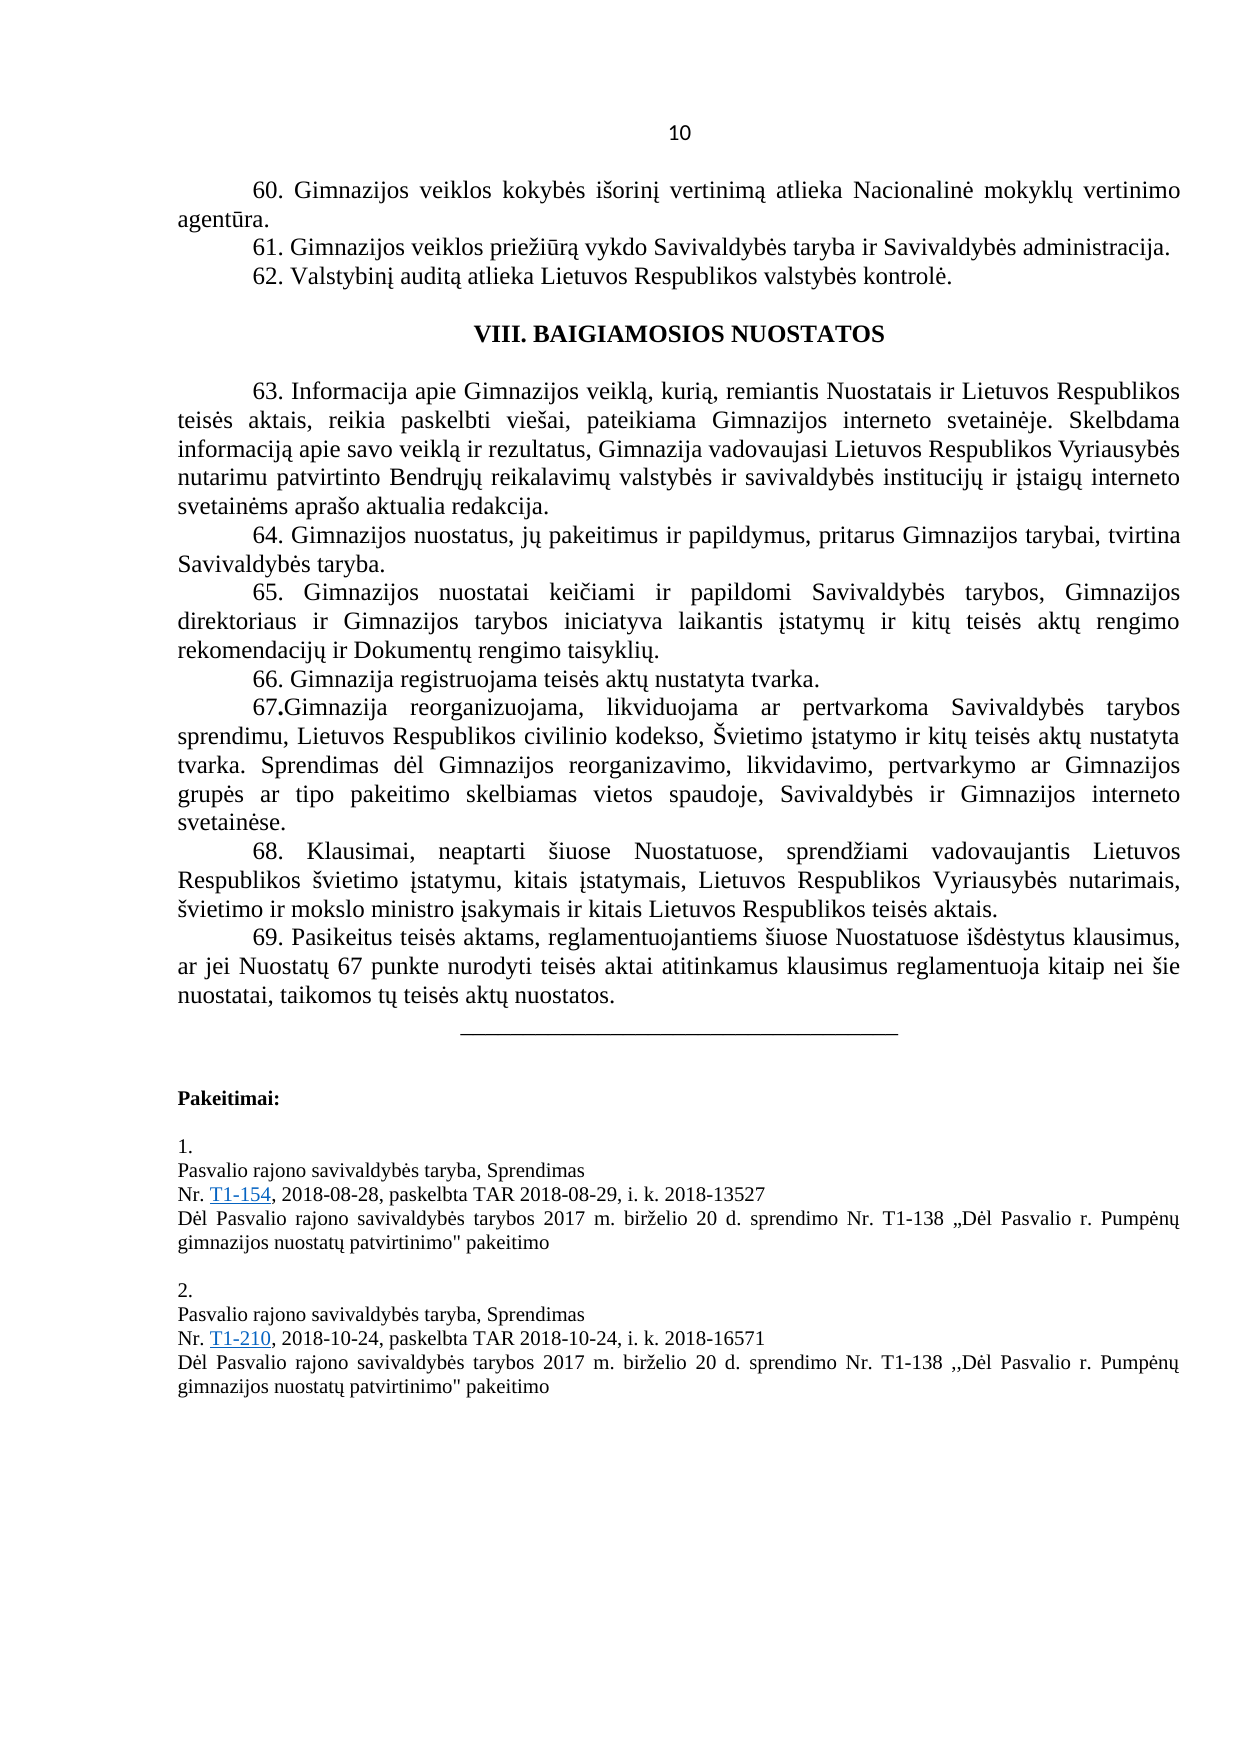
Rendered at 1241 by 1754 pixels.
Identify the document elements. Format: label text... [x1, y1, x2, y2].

text Pasvalio rajono savivaldybės taryba, Sprendimas [177, 1158, 1181, 1182]
text 1. [177, 1134, 1181, 1158]
text 64. Gimnazijos nuostatus, jų pakeitimus ir papildymus, pritarus Gimnazijos tarybai, tvirtina Savivaldybės taryba. [177, 520, 1181, 577]
text VIII. BAIGIAMOSIOS NUOSTATOS [177, 319, 1181, 347]
text Nr. T1-210, 2018-10-24, paskelbta TAR 2018-10-24, i. k. 2018-16571 [177, 1326, 1181, 1350]
text ___________________________________ [177, 1009, 1181, 1037]
text 61. Gimnazijos veiklos priežiūrą vykdo Savivaldybės taryba ir Savivaldybės administracija. [177, 232, 1181, 261]
text 2. [177, 1278, 1181, 1302]
text Pasvalio rajono savivaldybės taryba, Sprendimas [177, 1302, 1181, 1326]
text 69. Pasikeitus teisės aktams, reglamentuojantiems šiuose Nuostatuose išdėstytus klausimus, ar jei Nuostatų 67 punkte nurodyti teisės aktai atitinkamus klausimus reglamentuoja kitaip nei šie nuostatai, taikomos tų teisės aktų nuostatos. [177, 922, 1181, 1009]
text Pakeitimai: [177, 1086, 1181, 1109]
text 60. Gimnazijos veiklos kokybės išorinį vertinimą atlieka Nacionalinė mokyklų vertinimo agentūra. [177, 175, 1181, 232]
text 63. Informacija apie Gimnazijos veiklą, kurią, remiantis Nuostatais ir Lietuvos Respublikos teisės aktais, reikia paskelbti viešai, pateikiama Gimnazijos interneto svetainėje. Skelbdama informaciją apie savo veiklą ir rezultatus, Gimnazija vadovaujasi Lietuvos Respublikos Vyriausybės nutarimu patvirtinto Bendrųjų reikalavimų valstybės ir savivaldybės institucijų ir įstaigų interneto svetainėms aprašo aktualia redakcija. [177, 376, 1181, 520]
text 62. Valstybinį auditą atlieka Lietuvos Respublikos valstybės kontrolė. [177, 261, 1181, 290]
text 67.Gimnazija reorganizuojama, likviduojama ar pertvarkoma Savivaldybės tarybos sprendimu, Lietuvos Respublikos civilinio kodekso, Švietimo įstatymo ir kitų teisės aktų nustatyta tvarka. Sprendimas dėl Gimnazijos reorganizavimo, likvidavimo, pertvarkymo ar Gimnazijos grupės ar tipo pakeitimo skelbiamas vietos spaudoje, Savivaldybės ir Gimnazijos interneto svetainėse. [177, 692, 1181, 836]
text 68. Klausimai, neaptarti šiuose Nuostatuose, sprendžiami vadovaujantis Lietuvos Respublikos švietimo įstatymu, kitais įstatymais, Lietuvos Respublikos Vyriausybės nutarimais, švietimo ir mokslo ministro įsakymais ir kitais Lietuvos Respublikos teisės aktais. [177, 836, 1181, 922]
text Dėl Pasvalio rajono savivaldybės tarybos 2017 m. birželio 20 d. sprendimo Nr. T1-138 ,,Dėl Pasvalio r. Pumpėnų gimnazijos nuostatų patvirtinimo" pakeitimo [177, 1350, 1181, 1398]
text Dėl Pasvalio rajono savivaldybės tarybos 2017 m. birželio 20 d. sprendimo Nr. T1-138 „Dėl Pasvalio r. Pumpėnų gimnazijos nuostatų patvirtinimo" pakeitimo [177, 1206, 1181, 1254]
text 65. Gimnazijos nuostatai keičiami ir papildomi Savivaldybės tarybos, Gimnazijos direktoriaus ir Gimnazijos tarybos iniciatyva laikantis įstatymų ir kitų teisės aktų rengimo rekomendacijų ir Dokumentų rengimo taisyklių. [177, 577, 1181, 664]
text 66. Gimnazija registruojama teisės aktų nustatyta tvarka. [177, 664, 1181, 692]
text Nr. T1-154, 2018-08-28, paskelbta TAR 2018-08-29, i. k. 2018-13527 [177, 1182, 1181, 1206]
